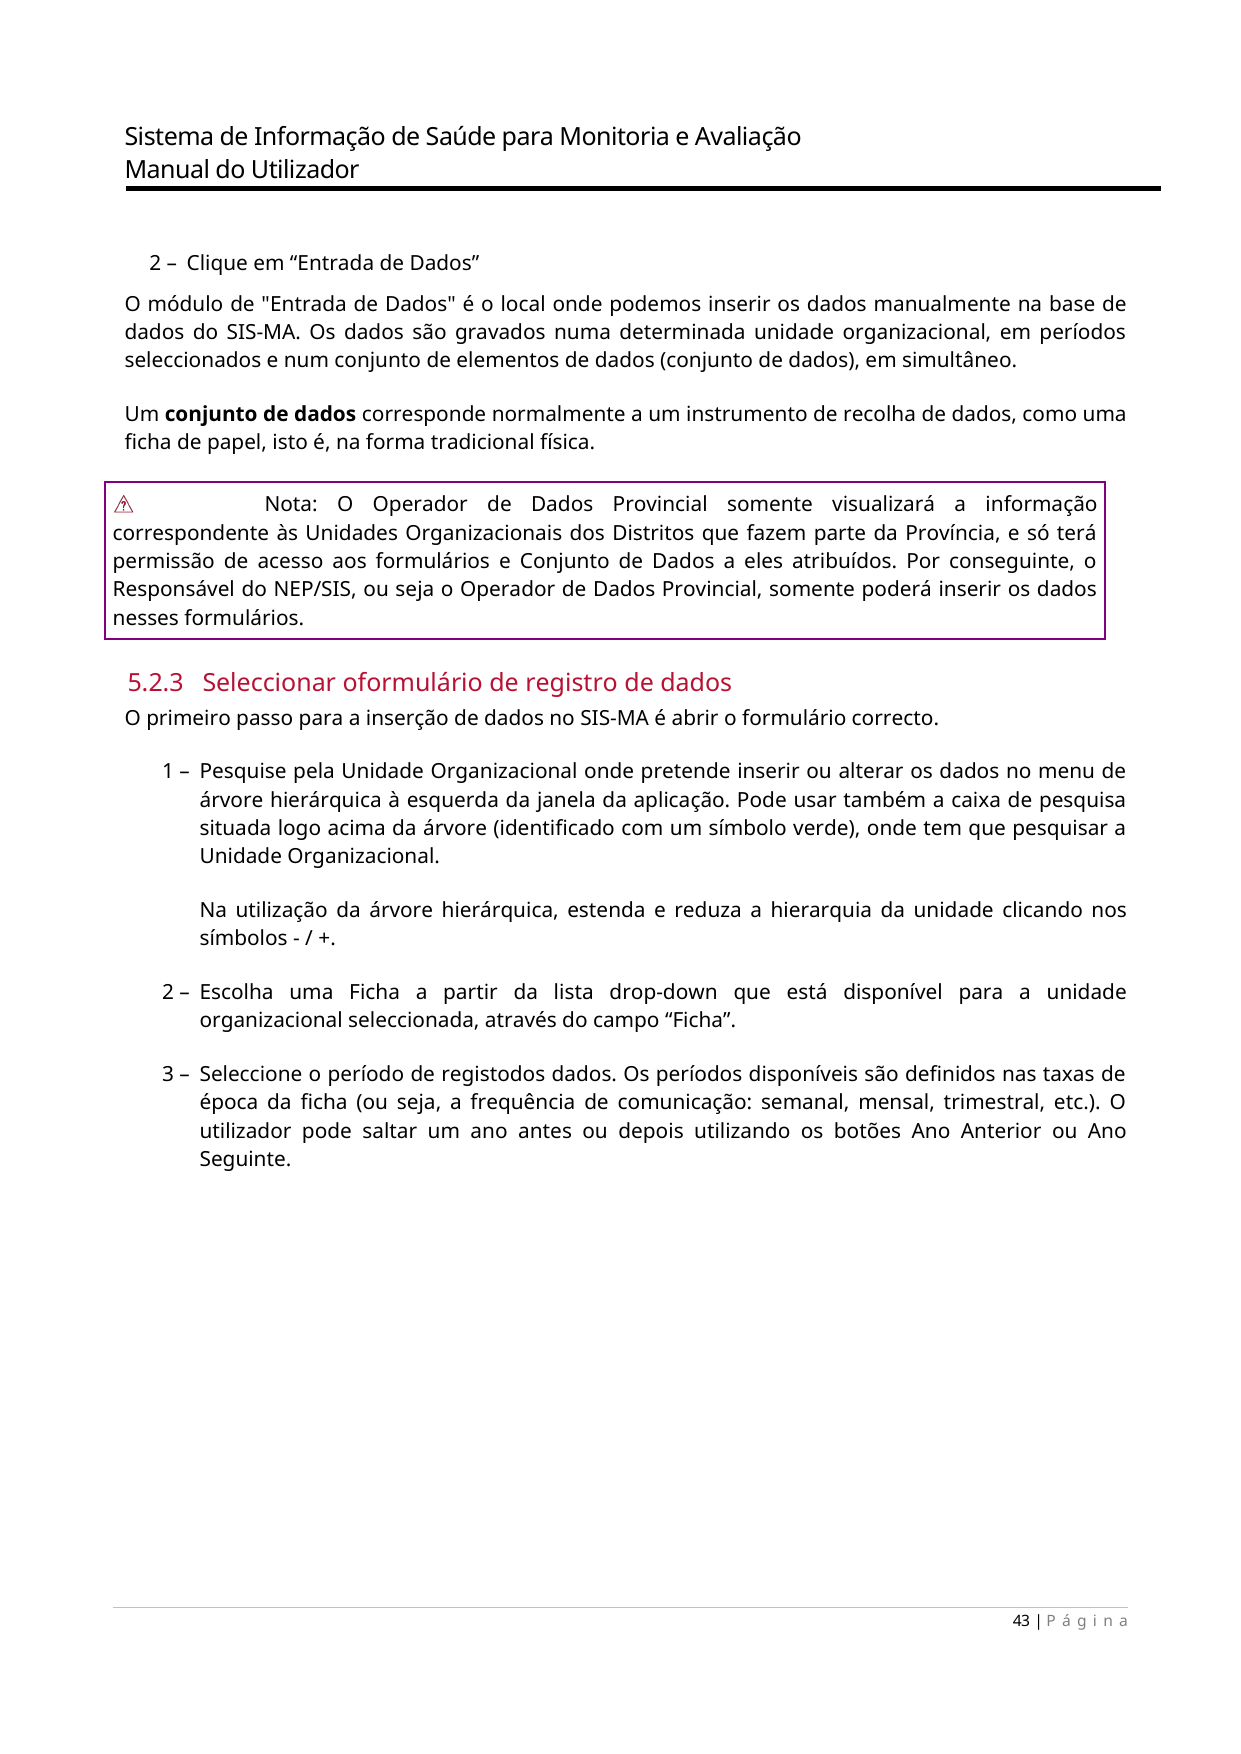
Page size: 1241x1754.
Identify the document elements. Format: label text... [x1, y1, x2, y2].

text O módulo de "Entrada de Dados" é o local onde podemos inserir os dados manualmente na base de dados do SIS-MA. Os dados são gravados numa determinada unidade organizacional, em períodos seleccionados e num conjunto de elementos de dados (conjunto de dados), em simultâneo. [124, 289, 1128, 374]
list Pesquise pela Unidade Organizacional onde pretende inserir ou alterar os dados no menu de árvore hierárquica à esquerda da janela da aplicação. Pode usar também a caixa de pesquisa situada logo acima da árvore (identificado com um símbolo verde), onde tem que pesquisar a Unidade Organizacional. [162, 756, 1128, 870]
text O primeiro passo para a inserção de dados no SIS-MA é abrir o formulário correcto. [124, 703, 1128, 731]
picture [113, 494, 134, 513]
list Nota: O Operador de Dados Provincial somente visualizará a informação correspondente às Unidades Organizacionais dos Distritos que fazem parte da Província, e só terá permissão de acesso aos formulários e Conjunto de Dados a eles atribuídos. Por conseguinte, o Responsável do NEP/SIS, ou seja o Operador de Dados Provincial, somente poderá inserir os dados nesses formulários. [106, 483, 1104, 638]
text Um conjunto de dados corresponde normalmente a um instrumento de recolha de dados, como uma ficha de papel, isto é, na forma tradicional física. [124, 399, 1128, 456]
list Escolha uma Ficha a partir da lista drop-down que está disponível para a unidade organizacional seleccionada, através do campo “Ficha”. [162, 977, 1128, 1034]
list Clique em “Entrada de Dados” [149, 248, 1128, 276]
list Seleccione o período de registodos dados. Os períodos disponíveis são definidos nas taxas de época da ficha (ou seja, a frequência de comunicação: semanal, mensal, trimestral, etc.). O utilizador pode saltar um ano antes ou depois utilizando os botões Ano Anterior ou Ano Seguinte. [162, 1059, 1128, 1173]
text Na utilização da árvore hierárquica, estenda e reduza a hierarquia da unidade clicando nos símbolos - / +. [199, 895, 1128, 952]
subtitle Seleccionar oformulário de registro de dados [127, 665, 1128, 699]
